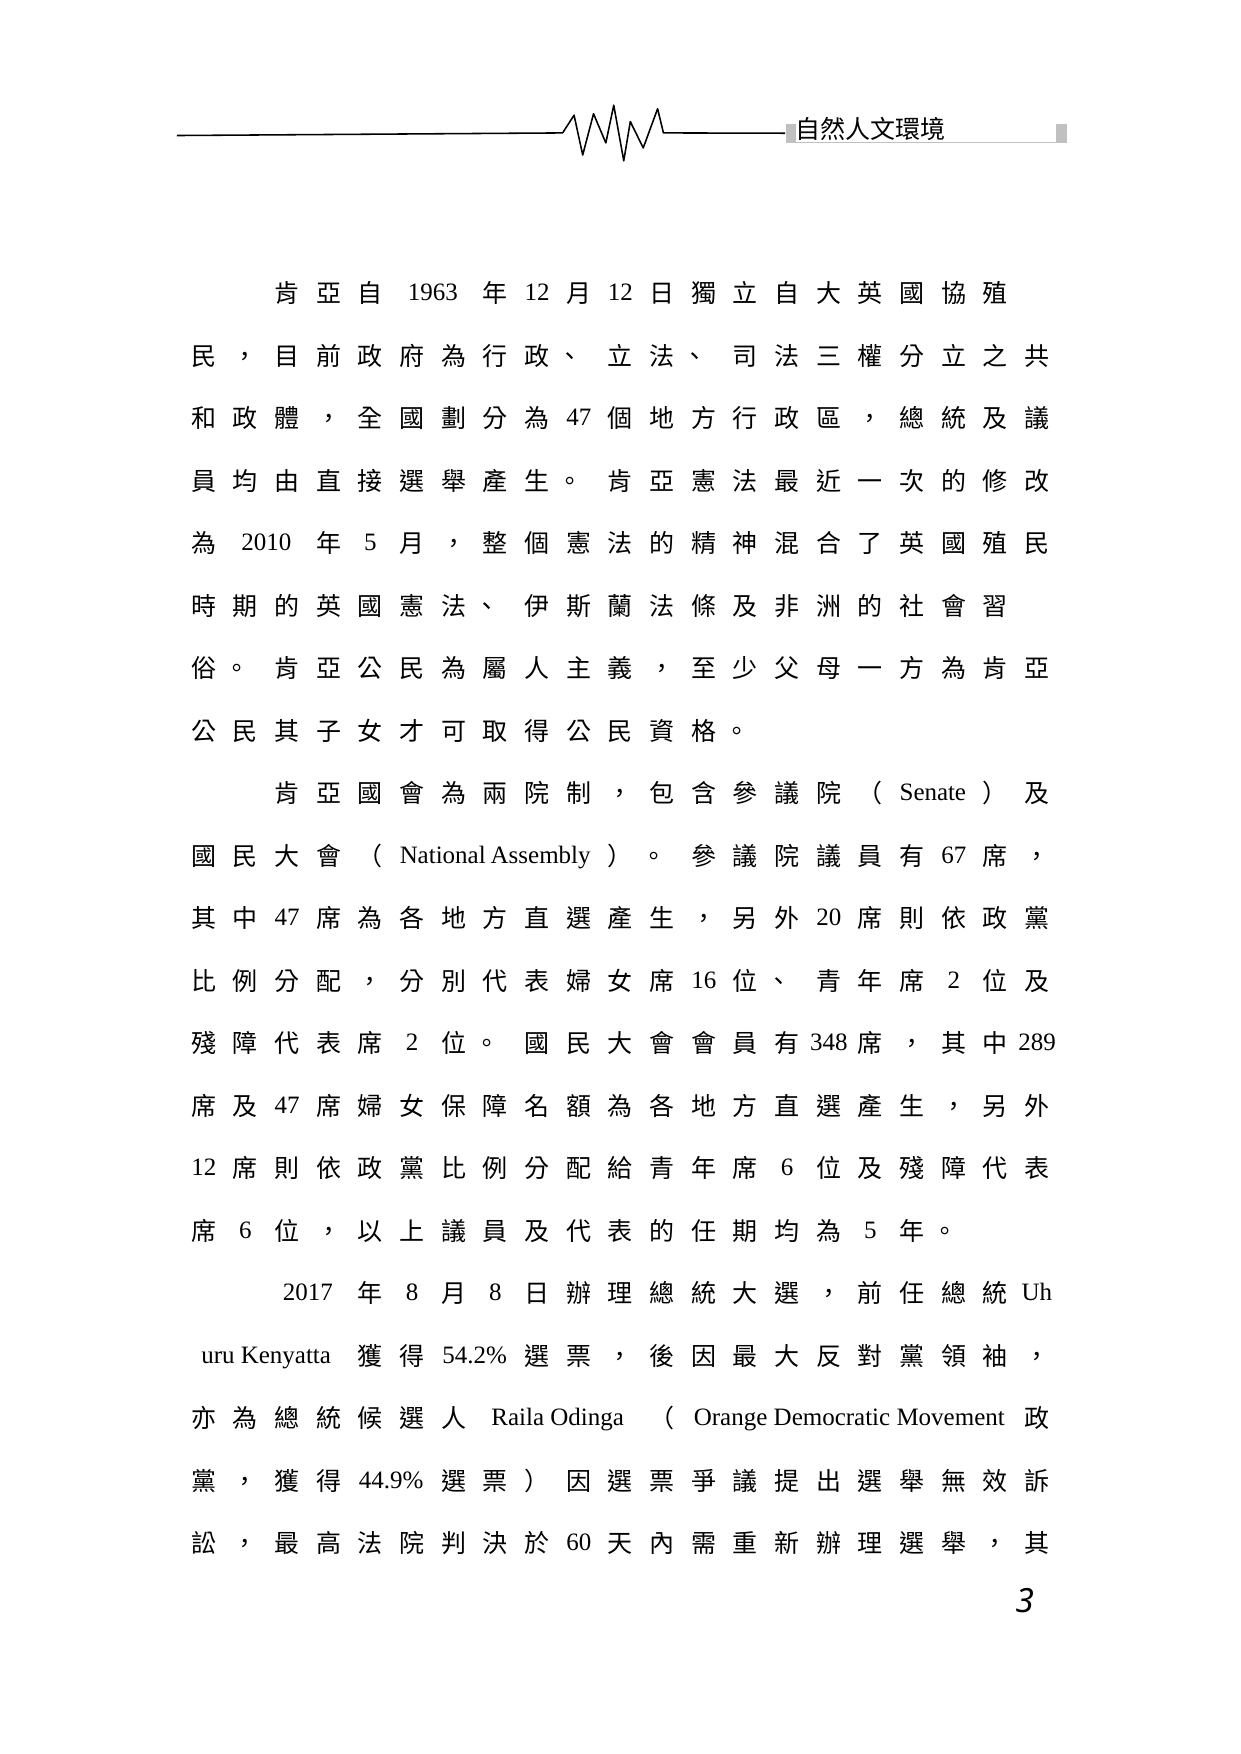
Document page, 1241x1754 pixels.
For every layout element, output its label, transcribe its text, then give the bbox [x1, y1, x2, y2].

text 肯亞國會為兩院制，包含參議院（Senate）及國民大會（National Assembly）。參議院議員有67席，其中47席為各地方直選產生，另外20席則依政黨比例分配，分別代表婦女席16位、青年席2位及殘障代表席2位。國民大會會員有348席，其中289席及47席婦女保障名額為各地方直選產生，另外12席則依政黨比例分配給青年席6位及殘障代表席6位，以上議員及代表的任期均為5年。 [183, 750, 1058, 1250]
text 2017年8月8日辦理總統大選，前任總統Uhuru Kenyatta獲得54.2%選票，後因最大反對黨領袖，亦為總統候選人Raila Odinga（Orange Democratic Movement政黨，獲得44.9%選票）因選票爭議提出選舉無效訴訟，最高法院判決於60天內需重新辦理選舉，其 [183, 1250, 1058, 1563]
text 肯亞自1963年12月12日獨立自大英國協殖民，目前政府為行政、立法、司法三權分立之共和政體，全國劃分為47個地方行政區，總統及議員均由直接選舉產生。肯亞憲法最近一次的修改為2010年5月，整個憲法的精神混合了英國殖民時期的英國憲法、伊斯蘭法條及非洲的社會習俗。肯亞公民為屬人主義，至少父母一方為肯亞公民其子女才可取得公民資格。 [183, 250, 1058, 750]
